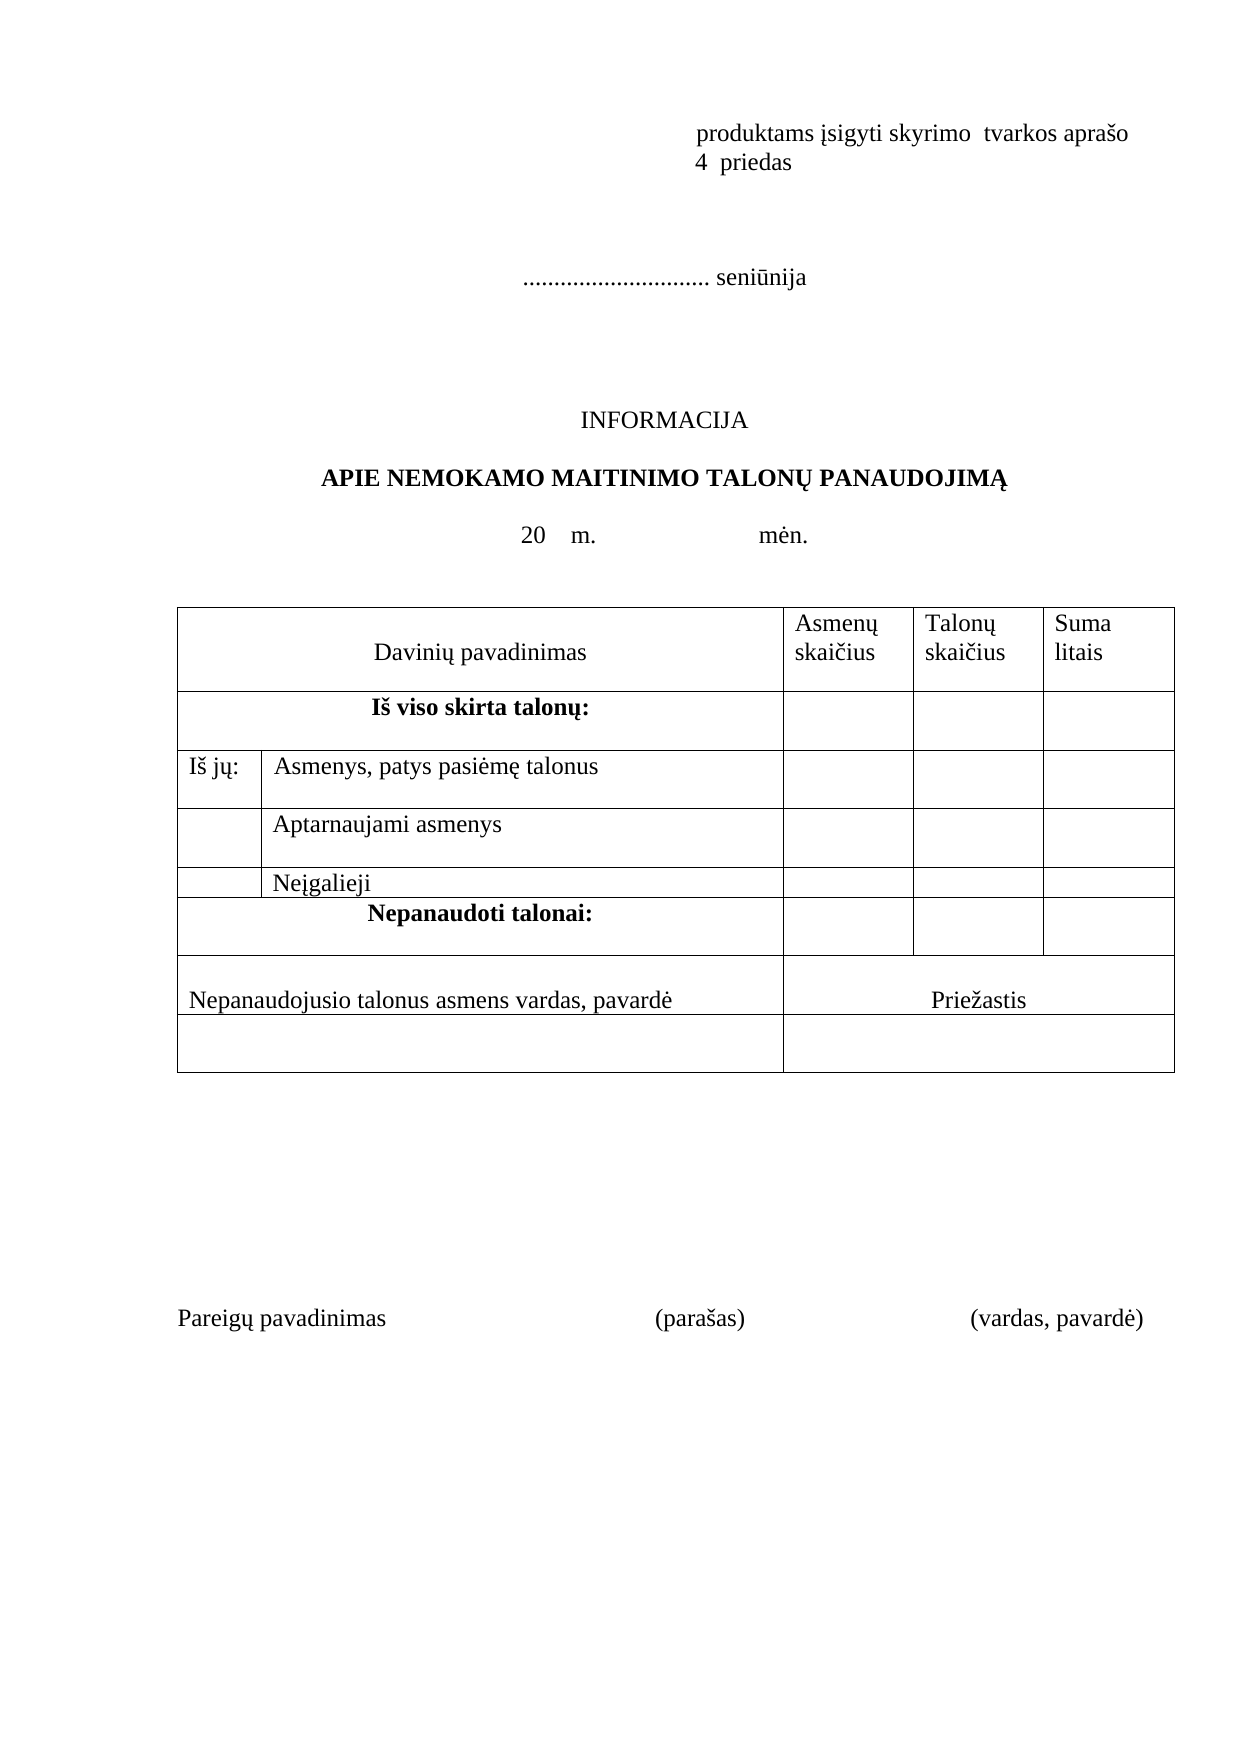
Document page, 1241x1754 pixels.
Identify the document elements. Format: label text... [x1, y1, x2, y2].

table_header Suma litais [1044, 608, 1174, 691]
table_cell [914, 868, 1043, 897]
table_cell [784, 1015, 1174, 1072]
table_cell Iš jų: [178, 751, 261, 808]
text Pareigų pavadinimas (parašas) (vardas, pavardė) [177, 1303, 1152, 1332]
table_header Davinių pavadinimas [178, 608, 783, 691]
text INFORMACIJA [177, 406, 1152, 434]
table_cell [178, 1015, 783, 1072]
table_header Talonų skaičius [914, 608, 1043, 691]
table_cell Aptarnaujami asmenys [262, 809, 783, 867]
table_cell [784, 868, 913, 897]
table_cell Asmenys, patys pasiėmę talonus [262, 751, 783, 808]
table_cell [178, 809, 261, 867]
table_cell [1044, 868, 1174, 897]
table_cell [784, 898, 913, 955]
text .............................. seniūnija [177, 262, 1152, 291]
table_cell [784, 751, 913, 808]
text 4 priedas [582, 147, 1152, 176]
table_cell [914, 692, 1043, 750]
text 20 m. mėn. [177, 521, 1152, 549]
table_cell [784, 809, 913, 867]
table_cell [784, 692, 913, 750]
table_cell [1044, 898, 1174, 955]
table_cell [1044, 692, 1174, 750]
table_cell Priežastis [784, 956, 1174, 1014]
table_cell Neįgalieji [262, 868, 783, 897]
table_cell [1044, 809, 1174, 867]
text APIE NEMOKAMO MAITINIMO TALONŲ PANAUDOJIMĄ [177, 463, 1152, 492]
table_cell [178, 868, 261, 897]
table_cell [914, 751, 1043, 808]
text produktams įsigyti skyrimo tvarkos aprašo [177, 118, 1152, 147]
table_cell Nepanaudojusio talonus asmens vardas, pavardė [178, 956, 783, 1014]
table_cell [914, 898, 1043, 955]
table_cell [914, 809, 1043, 867]
table_header Asmenų skaičius [784, 608, 913, 691]
table_cell [1044, 751, 1174, 808]
table_cell Iš viso skirta talonų: [178, 692, 783, 750]
table_cell Nepanaudoti talonai: [178, 898, 783, 955]
